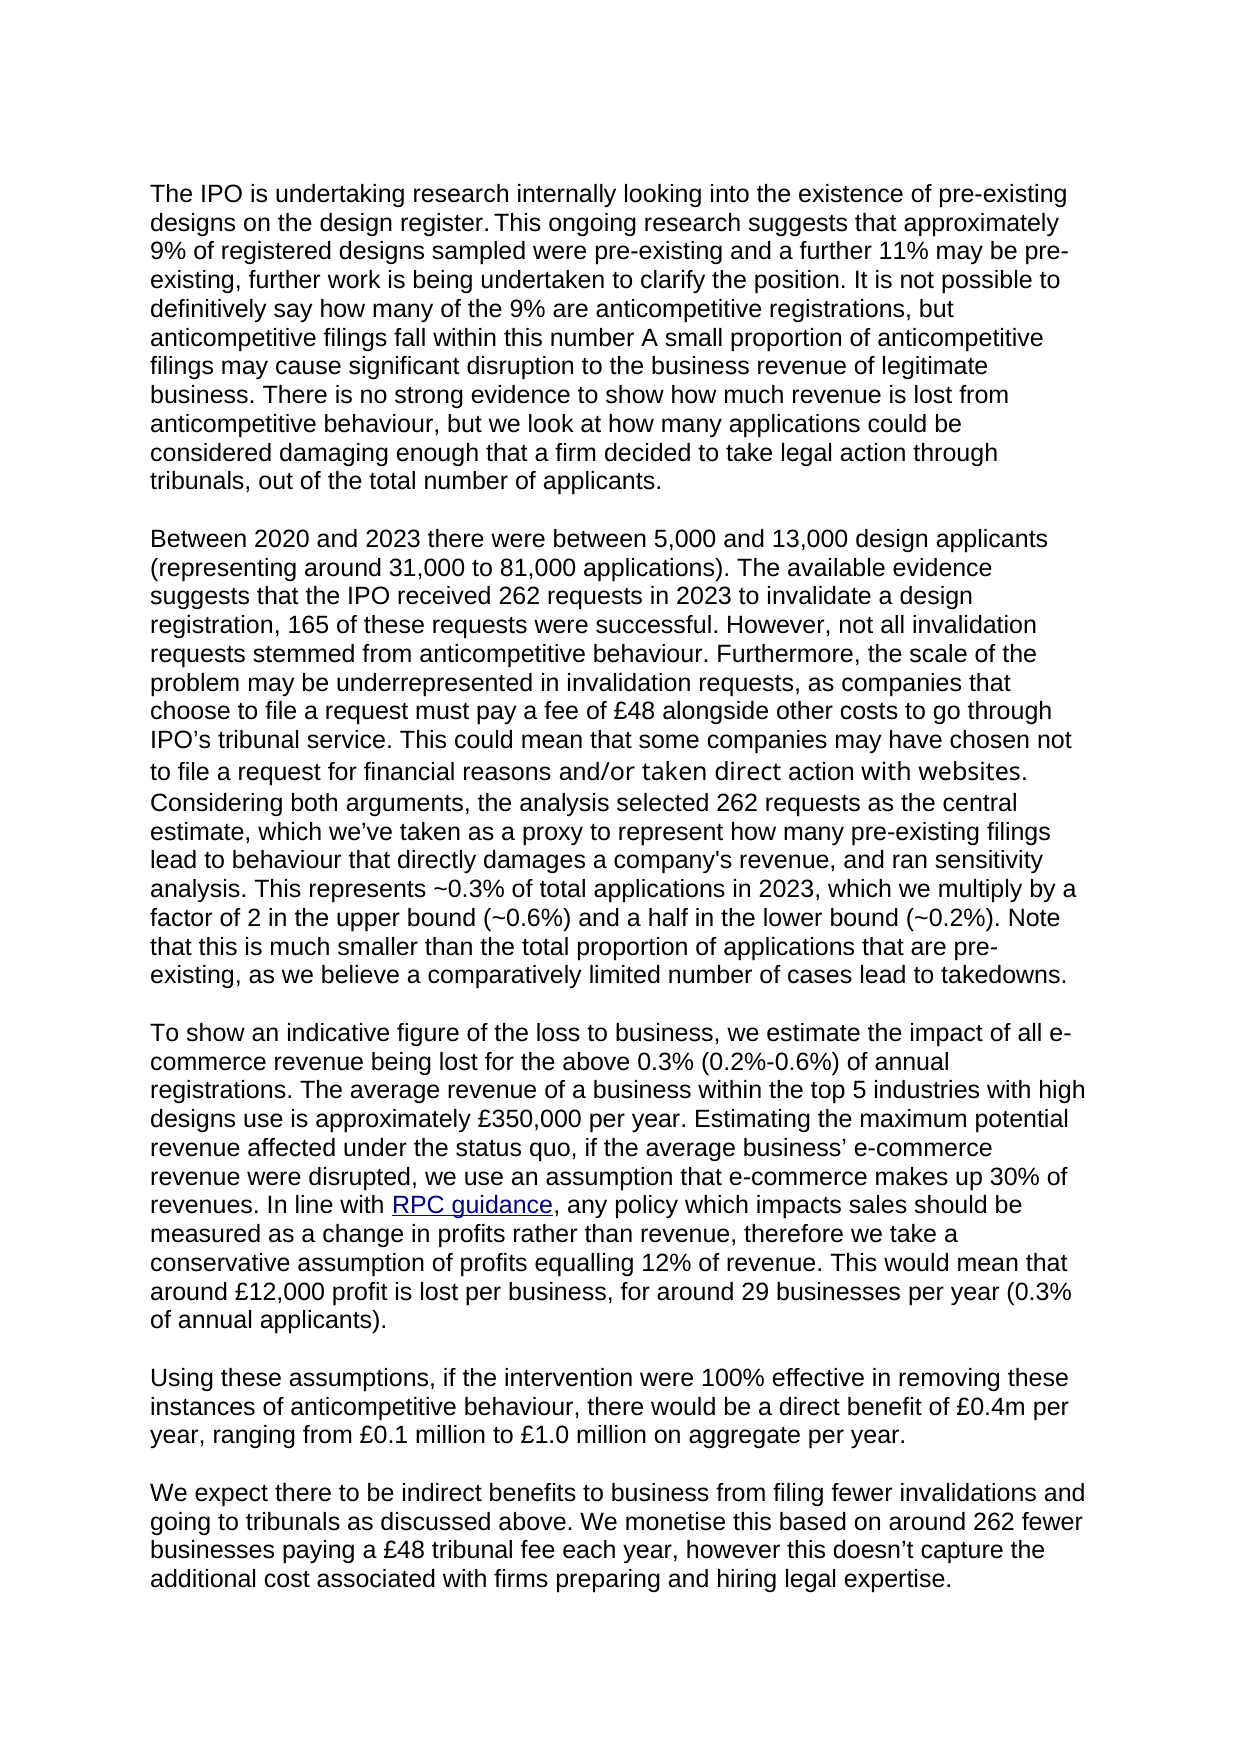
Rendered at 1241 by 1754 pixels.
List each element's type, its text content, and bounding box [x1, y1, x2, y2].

text The IPO is undertaking research internally looking into the existence of pre-existing designs on the design register. This ongoing research suggests that approximately 9% of registered designs sampled were pre-existing and a further 11% may be pre-existing, further work is being undertaken to clarify the position. It is not possible to definitively say how many of the 9% are anticompetitive registrations, but anticompetitive filings fall within this number A small proportion of anticompetitive filings may cause significant disruption to the business revenue of legitimate business. There is no strong evidence to show how much revenue is lost from anticompetitive behaviour, but we look at how many applications could be considered damaging enough that a firm decided to take legal action through tribunals, out of the total number of applicants. [150, 179, 1090, 495]
text To show an indicative figure of the loss to business, we estimate the impact of all e-commerce revenue being lost for the above 0.3% (0.2%-0.6%) of annual registrations. The average revenue of a business within the top 5 industries with high designs use is approximately £350,000 per year. Estimating the maximum potential revenue affected under the status quo, if the average business’ e-commerce revenue were disrupted, we use an assumption that e-commerce makes up 30% of revenues. In line with RPC guidance, any policy which impacts sales should be measured as a change in profits rather than revenue, therefore we take a conservative assumption of profits equalling 12% of revenue. This would mean that around £12,000 profit is lost per business, for around 29 businesses per year (0.3% of annual applicants). [150, 1018, 1090, 1334]
text Using these assumptions, if the intervention were 100% effective in removing these instances of anticompetitive behaviour, there would be a direct benefit of £0.4m per year, ranging from £0.1 million to £1.0 million on aggregate per year. [150, 1363, 1090, 1449]
text We expect there to be indirect benefits to business from filing fewer invalidations and going to tribunals as discussed above. We monetise this based on around 262 fewer businesses paying a £48 tribunal fee each year, however this doesn’t capture the additional cost associated with firms preparing and hiring legal expertise. [150, 1478, 1090, 1593]
text Between 2020 and 2023 there were between 5,000 and 13,000 design applicants (representing around 31,000 to 81,000 applications). The available evidence suggests that the IPO received 262 requests in 2023 to invalidate a design registration, 165 of these requests were successful. However, not all invalidation requests stemmed from anticompetitive behaviour. Furthermore, the scale of the problem may be underrepresented in invalidation requests, as companies that choose to file a request must pay a fee of £48 alongside other costs to go through IPO’s tribunal service. This could mean that some companies may have chosen not to file a request for financial reasons and/or taken direct action with websites. Considering both arguments, the analysis selected 262 requests as the central estimate, which we’ve taken as a proxy to represent how many pre-existing filings lead to behaviour that directly damages a company's revenue, and ran sensitivity analysis. This represents ~0.3% of total applications in 2023, which we multiply by a factor of 2 in the upper bound (~0.6%) and a half in the lower bound (~0.2%). Note that this is much smaller than the total proportion of applications that are pre-existing, as we believe a comparatively limited number of cases lead to takedowns. [150, 524, 1090, 989]
